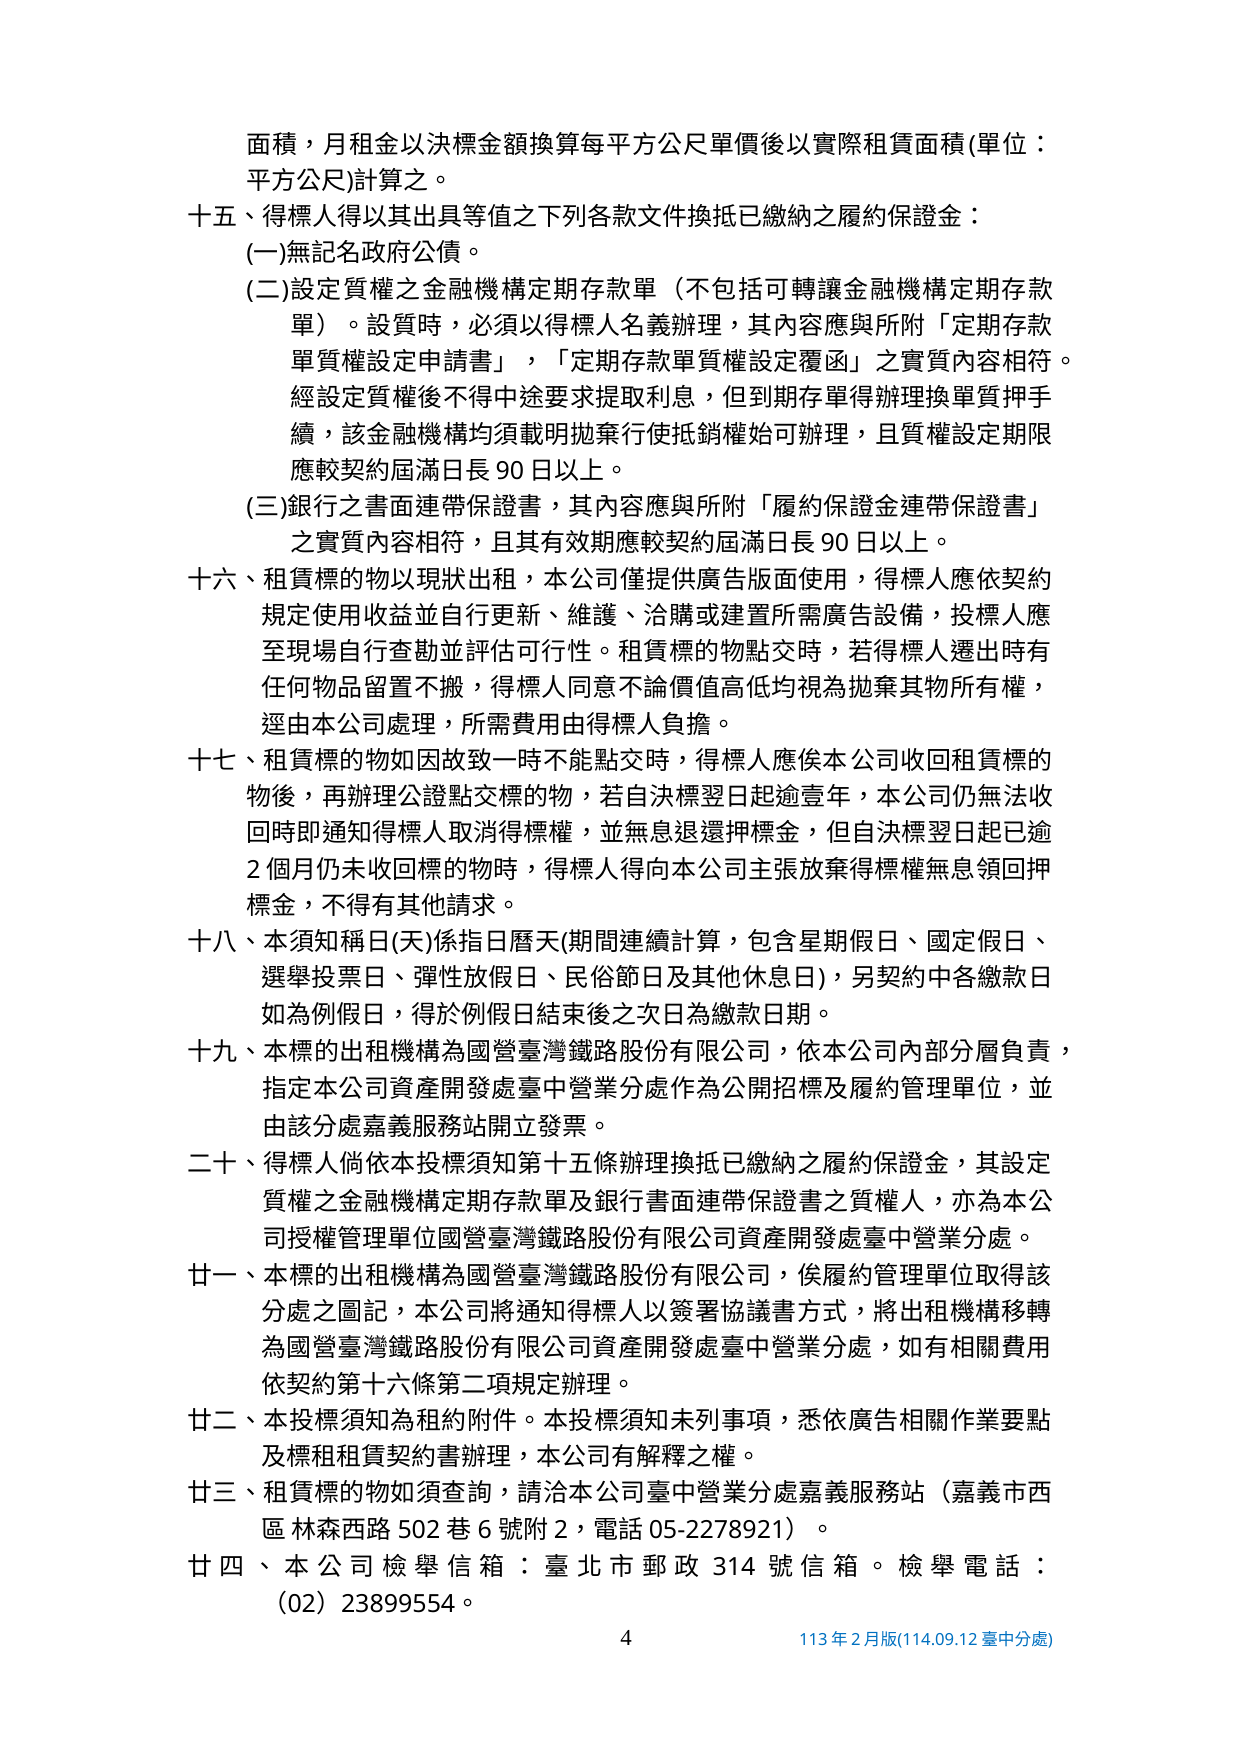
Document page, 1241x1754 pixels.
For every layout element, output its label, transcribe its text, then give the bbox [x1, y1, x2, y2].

text 十七、租賃標的物如因故致一時不能點交時，得標人應俟本公司收回租賃標的物後，再辦理公證點交標的物，若自決標翌日起逾壹年，本公司仍無法收回時即通知得標人取消得標權，並無息退還押標金，但自決標翌日起已逾2個月仍未收回標的物時，得標人得向本公司主張放棄得標權無息領回押標金，不得有其他請求。 [187, 740, 1053, 922]
text 十五、得標人得以其出具等值之下列各款文件換抵已繳納之履約保證金： [187, 197, 1053, 233]
text 廿四、本公司檢舉信箱：臺北市郵政314號信箱。檢舉電話：（02）23899554。 [187, 1545, 1053, 1620]
text 廿三、租賃標的物如須查詢，請洽本公司臺中營業分處嘉義服務站（嘉義市西區 林森西路 502 巷 6 號附 2，電話 05-2278921）。 [187, 1473, 1053, 1545]
text (二)設定質權之金融機構定期存款單（不包括可轉讓金融機構定期存款單）。設質時，必須以得標人名義辦理，其內容應與所附「定期存款單質權設定申請書」，「定期存款單質權設定覆函」之實質內容相符。經設定質權後不得中途要求提取利息，但到期存單得辦理換單質押手續，該金融機構均須載明拋棄行使抵銷權始可辦理，且質權設定期限應較契約屆滿日長90日以上。 [246, 269, 1053, 487]
text 廿二、本投標須知為租約附件。本投標須知未列事項，悉依廣告相關作業要點及標租租賃契約書辦理，本公司有解釋之權。 [187, 1400, 1053, 1473]
text 十六、租賃標的物以現狀出租，本公司僅提供廣告版面使用，得標人應依契約規定使用收益並自行更新、維護、洽購或建置所需廣告設備，投標人應至現場自行查勘並評估可行性。租賃標的物點交時，若得標人遷出時有任何物品留置不搬，得標人同意不論價值高低均視為拋棄其物所有權，逕由本公司處理，所需費用由得標人負擔。 [187, 559, 1053, 740]
text (三)銀行之書面連帶保證書，其內容應與所附「履約保證金連帶保證書」之實質內容相符，且其有效期應較契約屆滿日長90日以上。 [246, 487, 1053, 559]
text 十九、本標的出租機構為國營臺灣鐵路股份有限公司，依本公司內部分層負責，指定本公司資產開發處臺中營業分處作為公開招標及履約管理單位，並由該分處嘉義服務站開立發票。 [187, 1030, 1053, 1143]
text 十八、本須知稱日(天)係指日曆天(期間連續計算，包含星期假日、國定假日、選舉投票日、彈性放假日、民俗節日及其他休息日)，另契約中各繳款日如為例假日，得於例假日結束後之次日為繳款日期。 [187, 922, 1053, 1030]
text (一)無記名政府公債。 [246, 233, 1053, 269]
text 面積，月租金以決標金額換算每平方公尺單價後以實際租賃面積(單位：平方公尺)計算之。 [187, 124, 1053, 197]
text 二十、得標人倘依本投標須知第十五條辦理換抵已繳納之履約保證金，其設定質權之金融機構定期存款單及銀行書面連帶保證書之質權人，亦為本公司授權管理單位國營臺灣鐵路股份有限公司資產開發處臺中營業分處。 [187, 1143, 1053, 1255]
text 廿一、本標的出租機構為國營臺灣鐵路股份有限公司，俟履約管理單位取得該分處之圖記，本公司將通知得標人以簽署協議書方式，將出租機構移轉為國營臺灣鐵路股份有限公司資產開發處臺中營業分處，如有相關費用依契約第十六條第二項規定辦理。 [187, 1255, 1053, 1400]
